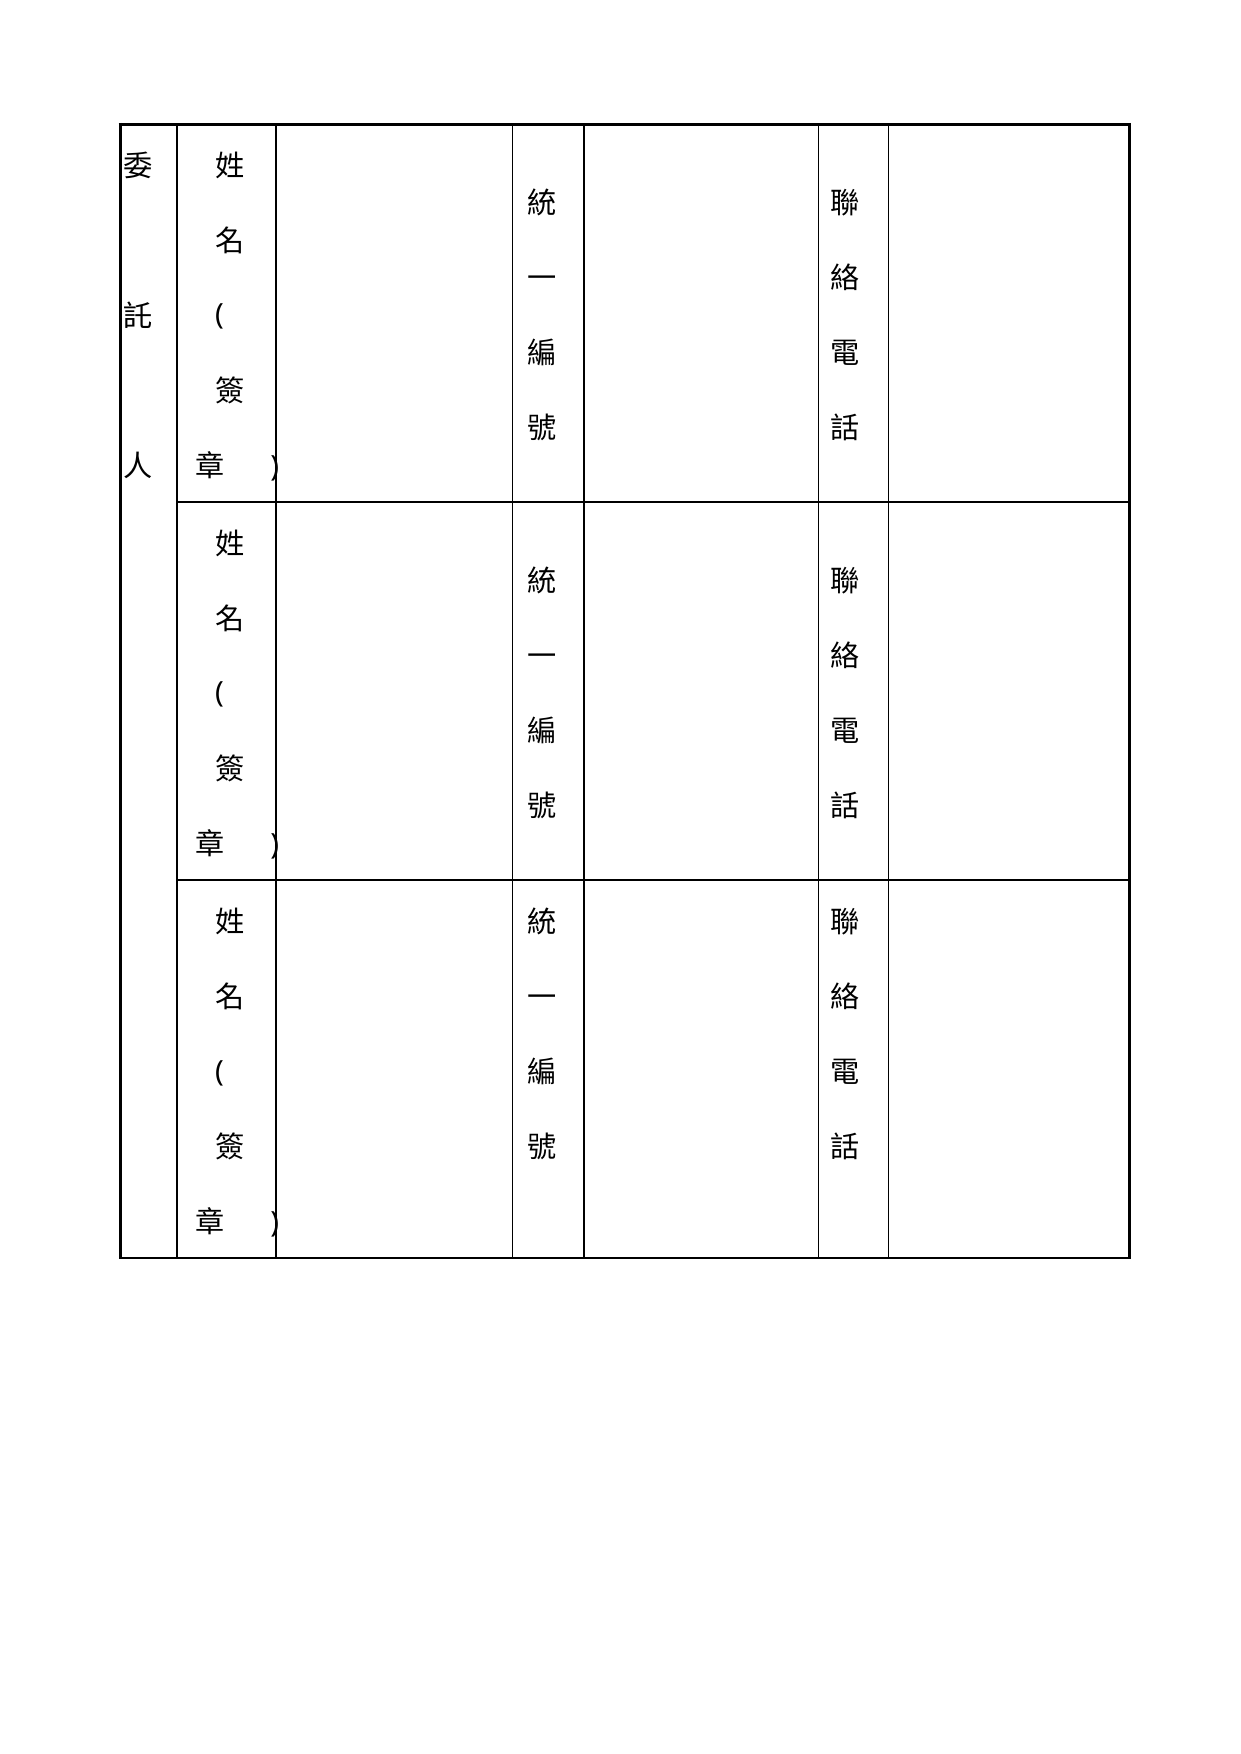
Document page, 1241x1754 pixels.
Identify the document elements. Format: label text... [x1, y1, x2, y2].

table_cell [585, 881, 818, 1257]
table_cell 統一 編號 [513, 503, 583, 879]
table_cell 姓名 (簽章) [178, 503, 275, 879]
table_cell 統一 編號 [513, 881, 583, 1257]
table_header 統一 編號 [513, 126, 583, 501]
table_cell 聯絡 電話 [819, 503, 888, 879]
table_header [585, 126, 818, 501]
table_header [889, 126, 1128, 501]
table_header 聯絡 電話 [819, 126, 888, 501]
table_cell [889, 503, 1128, 879]
table_cell [277, 881, 512, 1257]
table_header 委 託 人 [122, 126, 176, 1257]
table_cell [585, 503, 818, 879]
table_cell [889, 881, 1128, 1257]
table_cell 聯絡 電話 [819, 881, 888, 1257]
table_cell [277, 503, 512, 879]
table_header [277, 126, 512, 501]
table_cell 姓名 (簽章) [178, 881, 275, 1257]
table_header 姓名 (簽章) [178, 126, 275, 501]
